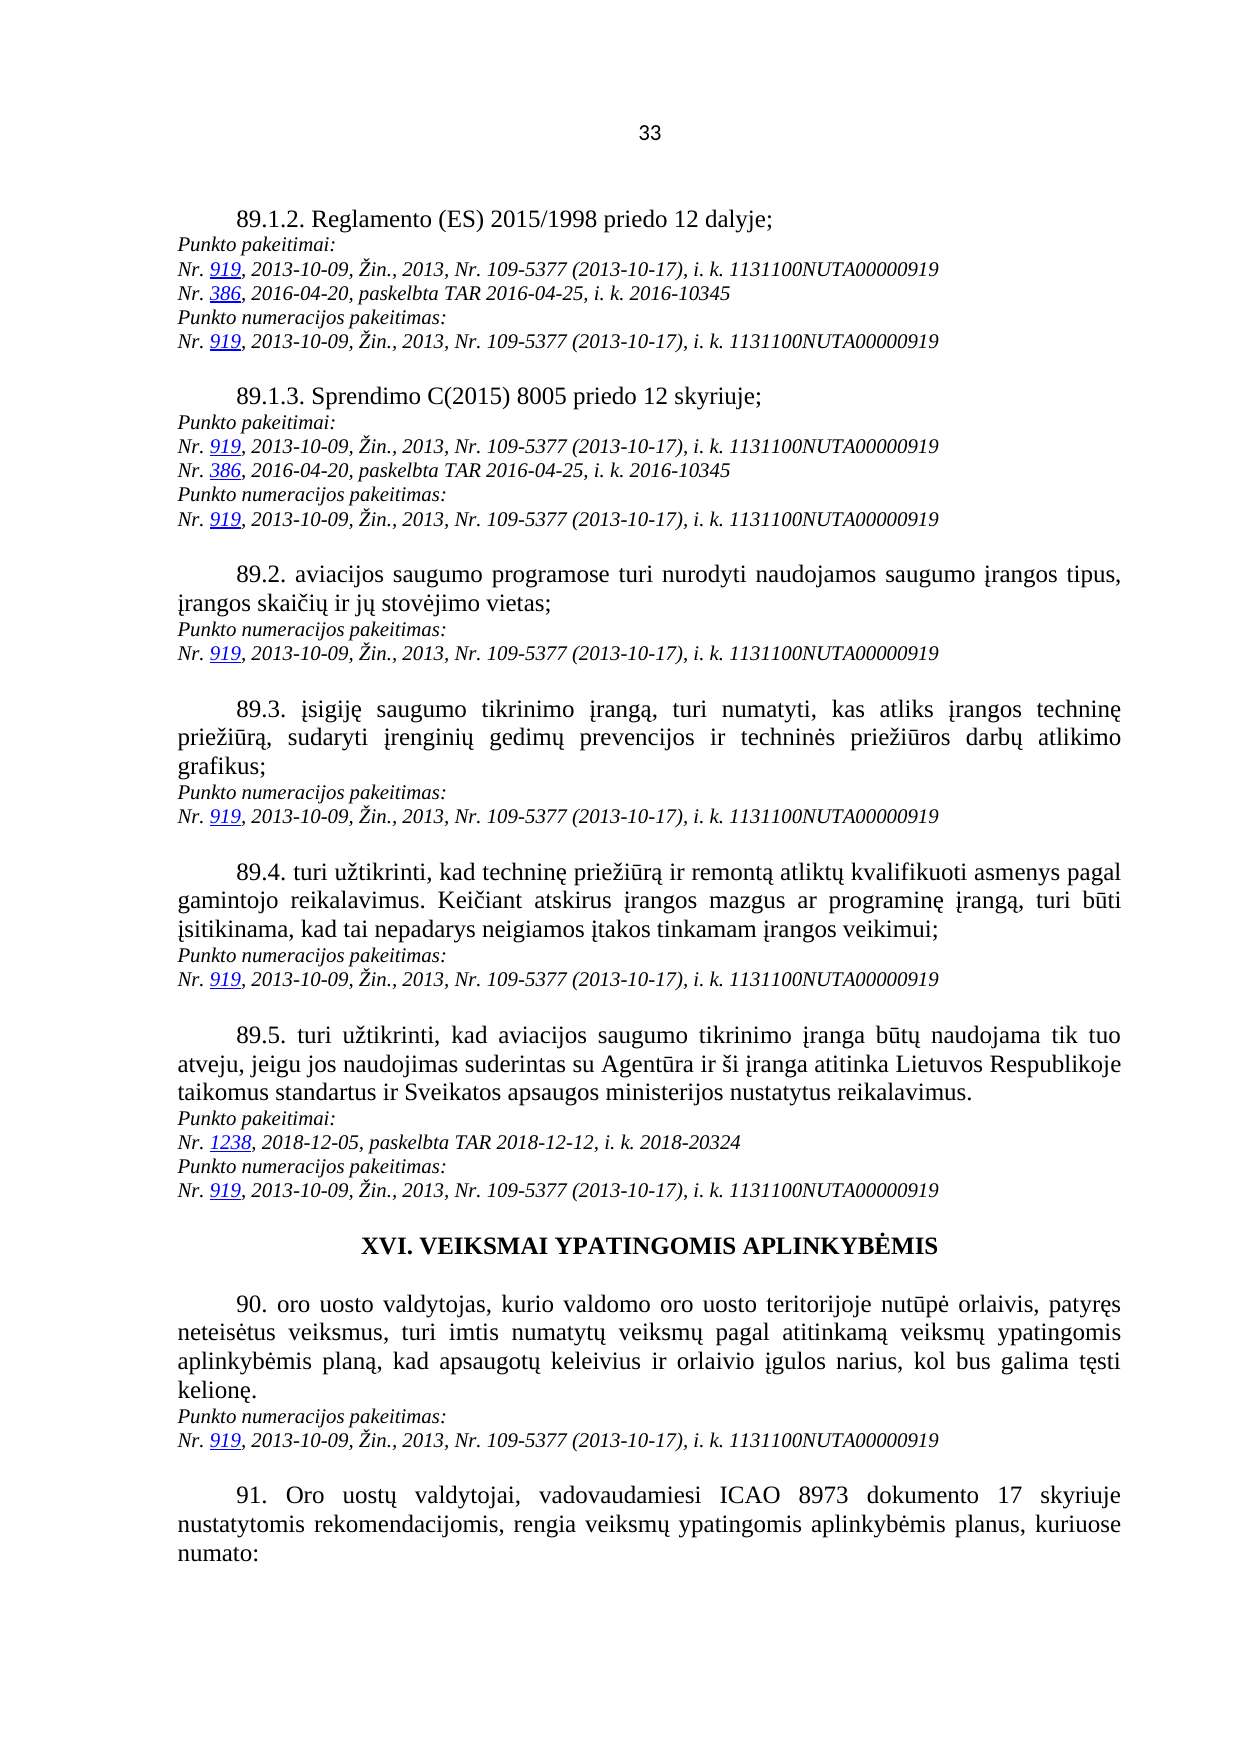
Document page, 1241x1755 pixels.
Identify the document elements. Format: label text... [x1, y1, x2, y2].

text 89.2. aviacijos saugumo programose turi nurodyti naudojamos saugumo įrangos tipus, įrangos skaičių ir jų stovėjimo vietas; [177, 559, 1122, 617]
text Nr. 919, 2013-10-09, Žin., 2013, Nr. 109-5377 (2013-10-17), i. k. 1131100NUTA00000919 [177, 256, 1122, 281]
text 90. oro uosto valdytojas, kurio valdomo oro uosto teritorijoje nutūpė orlaivis, patyręs neteisėtus veiksmus, turi imtis numatytų veiksmų pagal atitinkamą veiksmų ypatingomis aplinkybėmis planą, kad apsaugotų keleivius ir orlaivio įgulos narius, kol bus galima tęsti kelionę. [177, 1289, 1122, 1404]
text Punkto numeracijos pakeitimas: [177, 617, 1122, 641]
text 89.3. įsigiję saugumo tikrinimo įrangą, turi numatyti, kas atliks įrangos techninę priežiūrą, sudaryti įrenginių gedimų prevencijos ir techninės priežiūros darbų atlikimo grafikus; [177, 694, 1122, 780]
text Punkto pakeitimai: [177, 232, 1122, 256]
text Nr. 1238, 2018-12-05, paskelbta TAR 2018-12-12, i. k. 2018-20324 [177, 1130, 1122, 1154]
text 89.1.2. Reglamento (ES) 2015/1998 priedo 12 dalyje; [177, 204, 1122, 232]
text Nr. 919, 2013-10-09, Žin., 2013, Nr. 109-5377 (2013-10-17), i. k. 1131100NUTA00000919 [177, 967, 1122, 991]
text Punkto numeracijos pakeitimas: [177, 1404, 1122, 1428]
text Punkto numeracijos pakeitimas: [177, 943, 1122, 967]
text 89.5. turi užtikrinti, kad aviacijos saugumo tikrinimo įranga būtų naudojama tik tuo atveju, jeigu jos naudojimas suderintas su Agentūra ir ši įranga atitinka Lietuvos Respublikoje taikomus standartus ir Sveikatos apsaugos ministerijos nustatytus reikalavimus. [177, 1020, 1122, 1106]
text XVI. VEIKSMAI YPATINGOMIS APLINKYBĖMIS [177, 1231, 1122, 1260]
text Nr. 919, 2013-10-09, Žin., 2013, Nr. 109-5377 (2013-10-17), i. k. 1131100NUTA00000919 [177, 506, 1122, 531]
text Nr. 919, 2013-10-09, Žin., 2013, Nr. 109-5377 (2013-10-17), i. k. 1131100NUTA00000919 [177, 1428, 1122, 1452]
text Punkto pakeitimai: [177, 410, 1122, 434]
text Punkto numeracijos pakeitimas: [177, 304, 1122, 329]
text Punkto numeracijos pakeitimas: [177, 1154, 1122, 1178]
text Punkto numeracijos pakeitimas: [177, 780, 1122, 804]
text 89.4. turi užtikrinti, kad techninę priežiūrą ir remontą atliktų kvalifikuoti asmenys pagal gamintojo reikalavimus. Keičiant atskirus įrangos mazgus ar programinę įrangą, turi būti įsitikinama, kad tai nepadarys neigiamos įtakos tinkamam įrangos veikimui; [177, 857, 1122, 943]
text 91. Oro uostų valdytojai, vadovaudamiesi ICAO 8973 dokumento 17 skyriuje nustatytomis rekomendacijomis, rengia veiksmų ypatingomis aplinkybėmis planus, kuriuose numato: [177, 1481, 1122, 1567]
text Punkto pakeitimai: [177, 1106, 1122, 1130]
text Nr. 919, 2013-10-09, Žin., 2013, Nr. 109-5377 (2013-10-17), i. k. 1131100NUTA00000919 [177, 1178, 1122, 1202]
text Nr. 919, 2013-10-09, Žin., 2013, Nr. 109-5377 (2013-10-17), i. k. 1131100NUTA00000919 [177, 329, 1122, 353]
text 89.1.3. Sprendimo C(2015) 8005 priedo 12 skyriuje; [177, 381, 1122, 410]
text Nr. 386, 2016-04-20, paskelbta TAR 2016-04-25, i. k. 2016-10345 [177, 281, 1122, 304]
text Nr. 919, 2013-10-09, Žin., 2013, Nr. 109-5377 (2013-10-17), i. k. 1131100NUTA00000919 [177, 641, 1122, 665]
text Punkto numeracijos pakeitimas: [177, 482, 1122, 506]
text Nr. 919, 2013-10-09, Žin., 2013, Nr. 109-5377 (2013-10-17), i. k. 1131100NUTA00000919 [177, 804, 1122, 828]
text Nr. 386, 2016-04-20, paskelbta TAR 2016-04-25, i. k. 2016-10345 [177, 458, 1122, 482]
text Nr. 919, 2013-10-09, Žin., 2013, Nr. 109-5377 (2013-10-17), i. k. 1131100NUTA00000919 [177, 434, 1122, 458]
